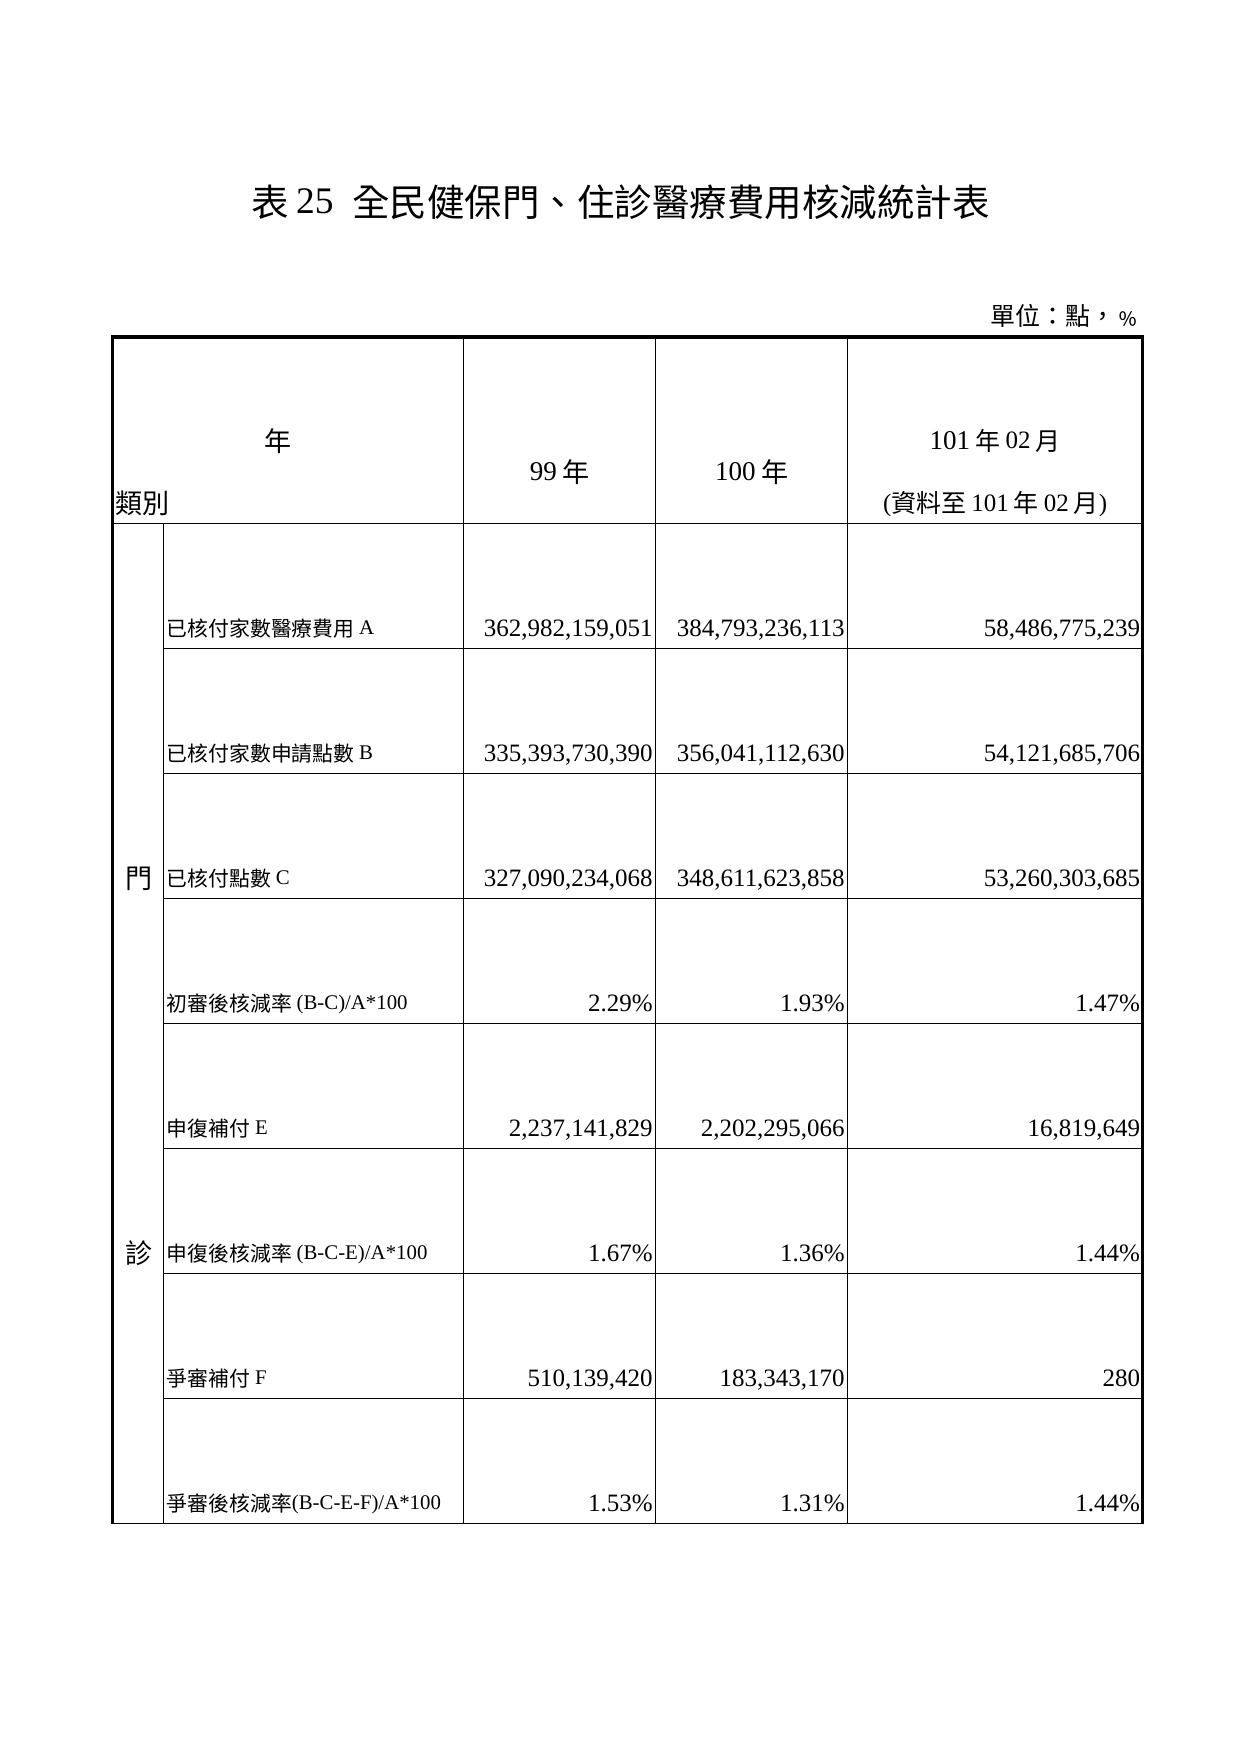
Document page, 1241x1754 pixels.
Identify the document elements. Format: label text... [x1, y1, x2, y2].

table_cell [655, 231, 847, 335]
table_cell 1.31% [656, 1399, 847, 1523]
table_cell 2.29% [464, 899, 655, 1023]
table_cell [114, 898, 163, 1023]
table_header 表25 全民健保門、住診醫療費用核減統計表 [113, 148, 1143, 231]
table_cell 1.53% [464, 1399, 655, 1523]
table_cell 初審後核減率 (B-C)/A*100 [164, 899, 463, 1023]
table_cell 58,486,775,239 [848, 524, 1141, 648]
table_cell 510,139,420 [464, 1274, 655, 1398]
table_cell [113, 231, 164, 335]
table_cell 101年02月 (資料至101年02月) [848, 339, 1141, 523]
table_cell 100年 [656, 339, 847, 523]
table_cell 1.36% [656, 1149, 847, 1273]
table_cell 已核付點數 C [164, 774, 463, 898]
table_cell 99年 [464, 339, 655, 523]
table_cell [114, 1023, 163, 1148]
table_cell 54,121,685,706 [848, 649, 1141, 773]
table_cell 183,343,170 [656, 1274, 847, 1398]
table_cell 335,393,730,390 [464, 649, 655, 773]
table_cell [114, 524, 163, 648]
table_cell 爭審補付 F [164, 1274, 463, 1398]
table_cell 申復補付 E [164, 1024, 463, 1148]
table_cell [463, 231, 655, 335]
table_cell 1.93% [656, 899, 847, 1023]
table_cell [114, 1398, 163, 1523]
table_cell 1.44% [848, 1399, 1141, 1523]
table_cell 1.47% [848, 899, 1141, 1023]
table_cell 已核付家數醫療費用 A [164, 524, 463, 648]
table_cell 已核付家數申請點數 B [164, 649, 463, 773]
table_cell 280 [848, 1274, 1141, 1398]
table_cell 384,793,236,113 [656, 524, 847, 648]
table_cell 爭審後核減率(B-C-E-F)/A*100 [164, 1399, 463, 1523]
table_cell 327,090,234,068 [464, 774, 655, 898]
table_cell [114, 648, 163, 773]
table_cell [114, 1273, 163, 1398]
table_cell 16,819,649 [848, 1024, 1141, 1148]
table_cell 2,202,295,066 [656, 1024, 847, 1148]
table_cell 2,237,141,829 [464, 1024, 655, 1148]
table_cell 年 類別 [114, 339, 463, 523]
table_cell 362,982,159,051 [464, 524, 655, 648]
table_cell 申復後核減率 (B-C-E)/A*100 [164, 1149, 463, 1273]
table_cell 單位：點，﹪ [847, 231, 1143, 335]
table_cell 53,260,303,685 [848, 774, 1141, 898]
table_cell 1.67% [464, 1149, 655, 1273]
table_cell 356,041,112,630 [656, 649, 847, 773]
table_cell 門 [114, 773, 163, 898]
table_cell 348,611,623,858 [656, 774, 847, 898]
table_cell 1.44% [848, 1149, 1141, 1273]
table_cell [164, 231, 463, 335]
table_cell 診 [114, 1148, 163, 1273]
